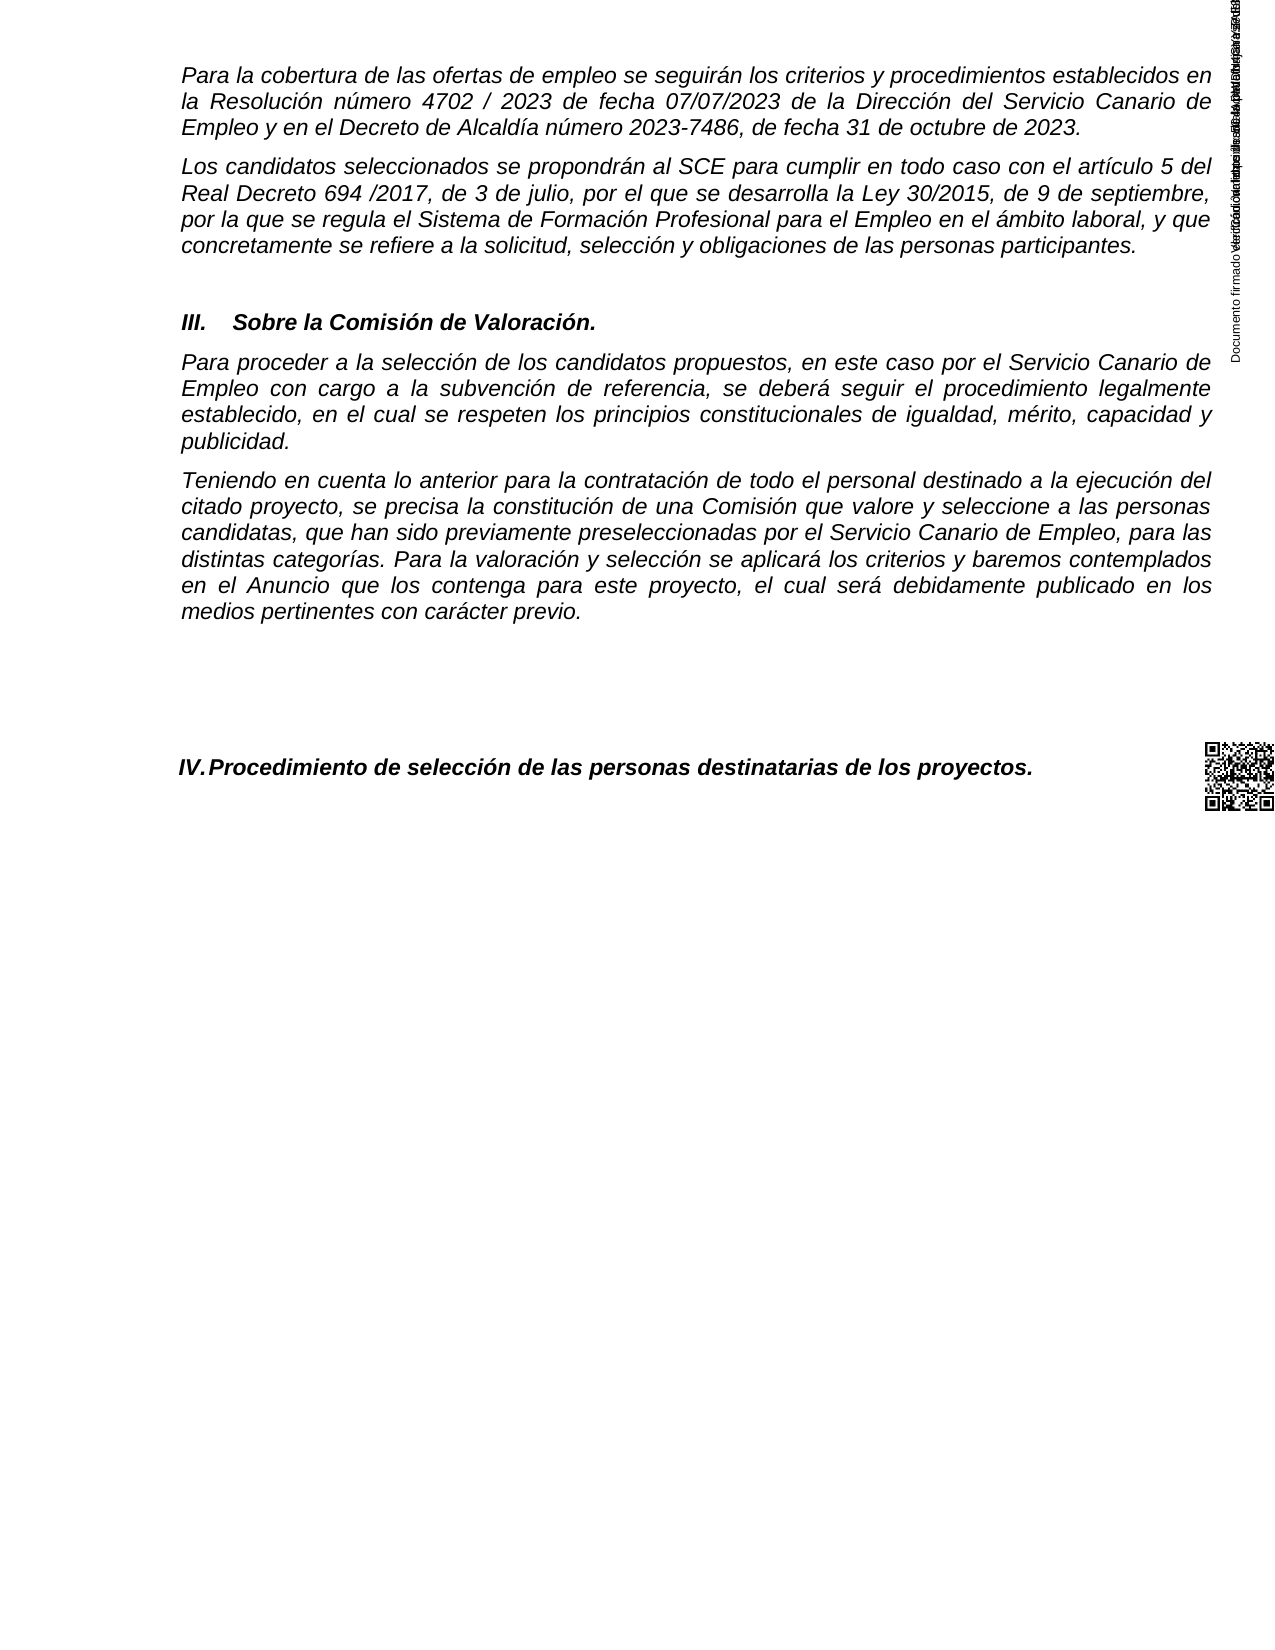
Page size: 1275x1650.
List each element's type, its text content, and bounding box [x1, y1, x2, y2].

table_header Procedimiento de selección de las personas destinatarias de los proyectos. [159, 742, 1205, 813]
picture [1205, 742, 1274, 811]
table_header Para la cobertura de las ofertas de empleo se seguirán los criterios y procedimientos establecidos en la Resolución número 4702 / 2023 de fecha 07/07/2023 de la Dirección del Servicio Canario de Empleo y en el Decreto de Alcaldía número 2023-7486, de fecha 31 de octubre de 2023. Los candidatos seleccionados se propondrán al SCE para cumplir en todo caso con el artículo 5 del Real Decreto 694 /2017, de 3 de julio, por el que se desarrolla la Ley 30/2015, de 9 de septiembre, por la que se regula el Sistema de Formación Profesional para el Empleo en el ámbito laboral, y que concretamente se refiere a la solicitud, selección y obligaciones de las personas participantes. Sobre la Comisión de Valoración. Para proceder a la selección de los candidatos propuestos, en este caso por el Servicio Canario de Empleo con cargo a la subvención de referencia, se deberá seguir el procedimiento legalmente establecido, en el cual se respeten los principios constitucionales de igualdad, mérito, capacidad y publicidad. Teniendo en cuenta lo anterior para la contratación de todo el personal destinado a la ejecución del citado proyecto, se precisa la constitución de una Comisión que valore y seleccione a las personas candidatas, que han sido previamente preseleccionadas por el Servicio Canario de Empleo, para las distintas categorías. Para la valoración y selección se aplicará los criterios y baremos contemplados en el Anuncio que los contenga para este proyecto, el cual será debidamente publicado en los medios pertinentes con carácter previo. [159, 63, 1228, 730]
table_header Cód. Validación: 5C4ADWDN4GYYZAE3G55KSXS6S Verificación: https://santaluciadetirajana.sedelectronica.es/ Documento firmado electrónicamente desde la plataforma esPublico Gestiona | Página 3 de 5 [1228, 63, 1275, 730]
